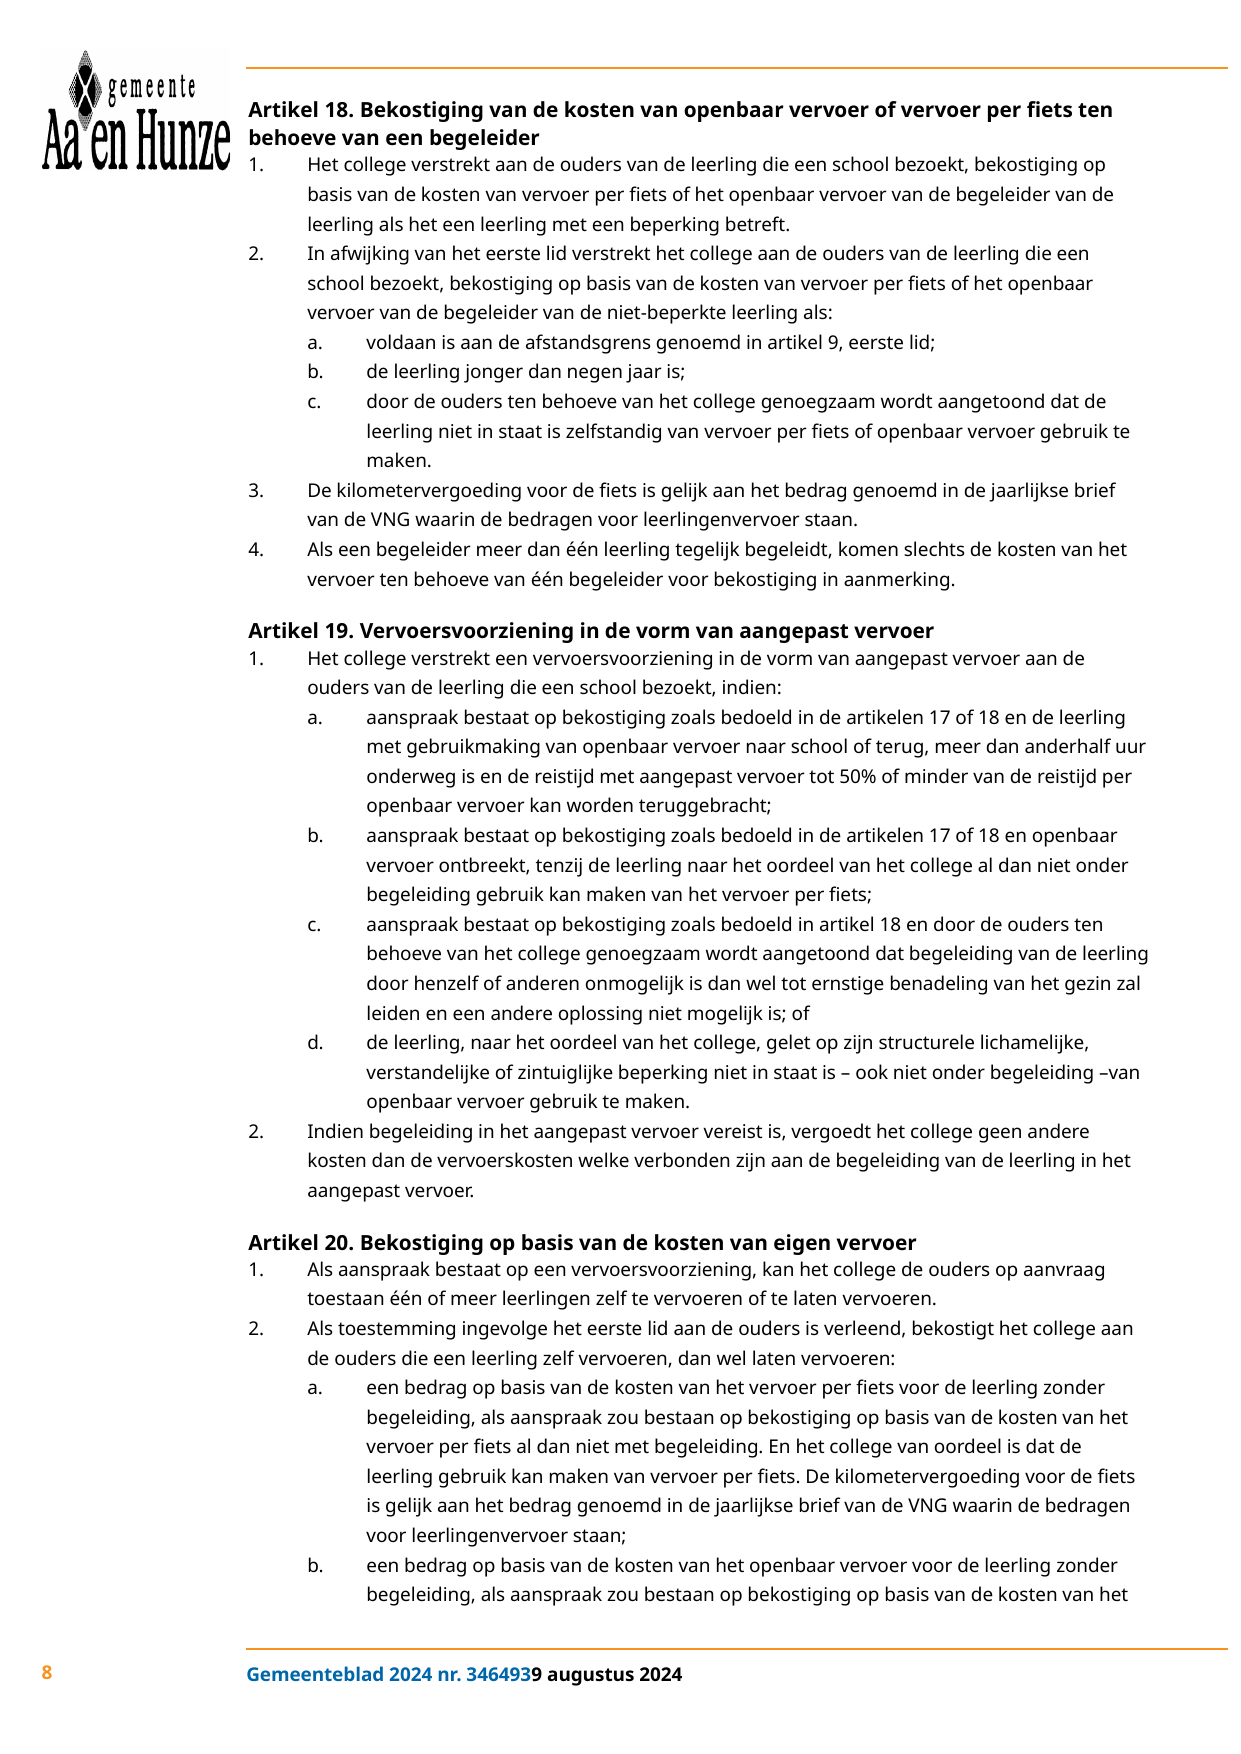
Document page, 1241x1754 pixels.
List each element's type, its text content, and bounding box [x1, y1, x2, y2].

list De kilometervergoeding voor de fiets is gelijk aan het bedrag genoemd in de jaarlijkse brief van de VNG waarin de bedragen voor leerlingenvervoer staan. [248, 477, 1152, 532]
list voldaan is aan de afstandsgrens genoemd in artikel 9, eerste lid; [307, 329, 1152, 355]
text Artikel 18. Bekostiging van de kosten van openbaar vervoer of vervoer per fiets ten behoeve van een begeleider [248, 95, 1152, 152]
text Artikel 20. Bekostiging op basis van de kosten van eigen vervoer [248, 1228, 1152, 1256]
list Het college verstrekt een vervoersvoorziening in de vorm van aangepast vervoer aan de ouders van de leerling die een school bezoekt, indien: [248, 645, 1152, 700]
list een bedrag op basis van de kosten van het vervoer per fiets voor de leerling zonder begeleiding, als aanspraak zou bestaan op bekostiging op basis van de kosten van het vervoer per fiets al dan niet met begeleiding. En het college van oordeel is dat de leerling gebruik kan maken van vervoer per fiets. De kilometervergoeding voor de fiets is gelijk aan het bedrag genoemd in de jaarlijkse brief van de VNG waarin de bedragen voor leerlingenvervoer staan; [307, 1374, 1152, 1548]
list aanspraak bestaat op bekostiging zoals bedoeld in de artikelen 17 of 18 en de leerling met gebruikmaking van openbaar vervoer naar school of terug, meer dan anderhalf uur onderweg is en de reistijd met aangepast vervoer tot 50% of minder van de reistijd per openbaar vervoer kan worden teruggebracht; [307, 704, 1152, 818]
picture [41, 47, 231, 172]
list de leerling jonger dan negen jaar is; [307, 359, 1152, 384]
list door de ouders ten behoeve van het college genoegzaam wordt aangetoond dat de leerling niet in staat is zelfstandig van vervoer per fiets of openbaar vervoer gebruik te maken. [307, 388, 1152, 473]
list aanspraak bestaat op bekostiging zoals bedoeld in artikel 18 en door de ouders ten behoeve van het college genoegzaam wordt aangetoond dat begeleiding van de leerling door henzelf of anderen onmogelijk is dan wel tot ernstige benadeling van het gezin zal leiden en een andere oplossing niet mogelijk is; of [307, 911, 1152, 1025]
list Indien begeleiding in het aangepast vervoer vereist is, vergoedt het college geen andere kosten dan de vervoerskosten welke verbonden zijn aan de begeleiding van de leerling in het aangepast vervoer. [248, 1118, 1152, 1203]
list de leerling, naar het oordeel van het college, gelet op zijn structurele lichamelijke, verstandelijke of zintuiglijke beperking niet in staat is – ook niet onder begeleiding –van openbaar vervoer gebruik te maken. [307, 1029, 1152, 1114]
list Als toestemming ingevolge het eerste lid aan de ouders is verleend, bekostigt het college aan de ouders die een leerling zelf vervoeren, dan wel laten vervoeren: [248, 1315, 1152, 1371]
list aanspraak bestaat op bekostiging zoals bedoeld in de artikelen 17 of 18 en openbaar vervoer ontbreekt, tenzij de leerling naar het oordeel van het college al dan niet onder begeleiding gebruik kan maken van het vervoer per fiets; [307, 822, 1152, 907]
list Als aanspraak bestaat op een vervoersvoorziening, kan het college de ouders op aanvraag toestaan één of meer leerlingen zelf te vervoeren of te laten vervoeren. [248, 1256, 1152, 1311]
text Artikel 19. Vervoersvoorziening in de vorm van aangepast vervoer [248, 616, 1152, 645]
list Als een begeleider meer dan één leerling tegelijk begeleidt, komen slechts de kosten van het vervoer ten behoeve van één begeleider voor bekostiging in aanmerking. [248, 536, 1152, 592]
list Het college verstrekt aan de ouders van de leerling die een school bezoekt, bekostiging op basis van de kosten van vervoer per fiets of het openbaar vervoer van de begeleider van de leerling als het een leerling met een beperking betreft. [248, 152, 1152, 237]
list een bedrag op basis van de kosten van het openbaar vervoer voor de leerling zonder begeleiding, als aanspraak zou bestaan op bekostiging op basis van de kosten van het [307, 1552, 1152, 1607]
list In afwijking van het eerste lid verstrekt het college aan de ouders van de leerling die een school bezoekt, bekostiging op basis van de kosten van vervoer per fiets of het openbaar vervoer van de begeleider van de niet-beperkte leerling als: [248, 240, 1152, 325]
